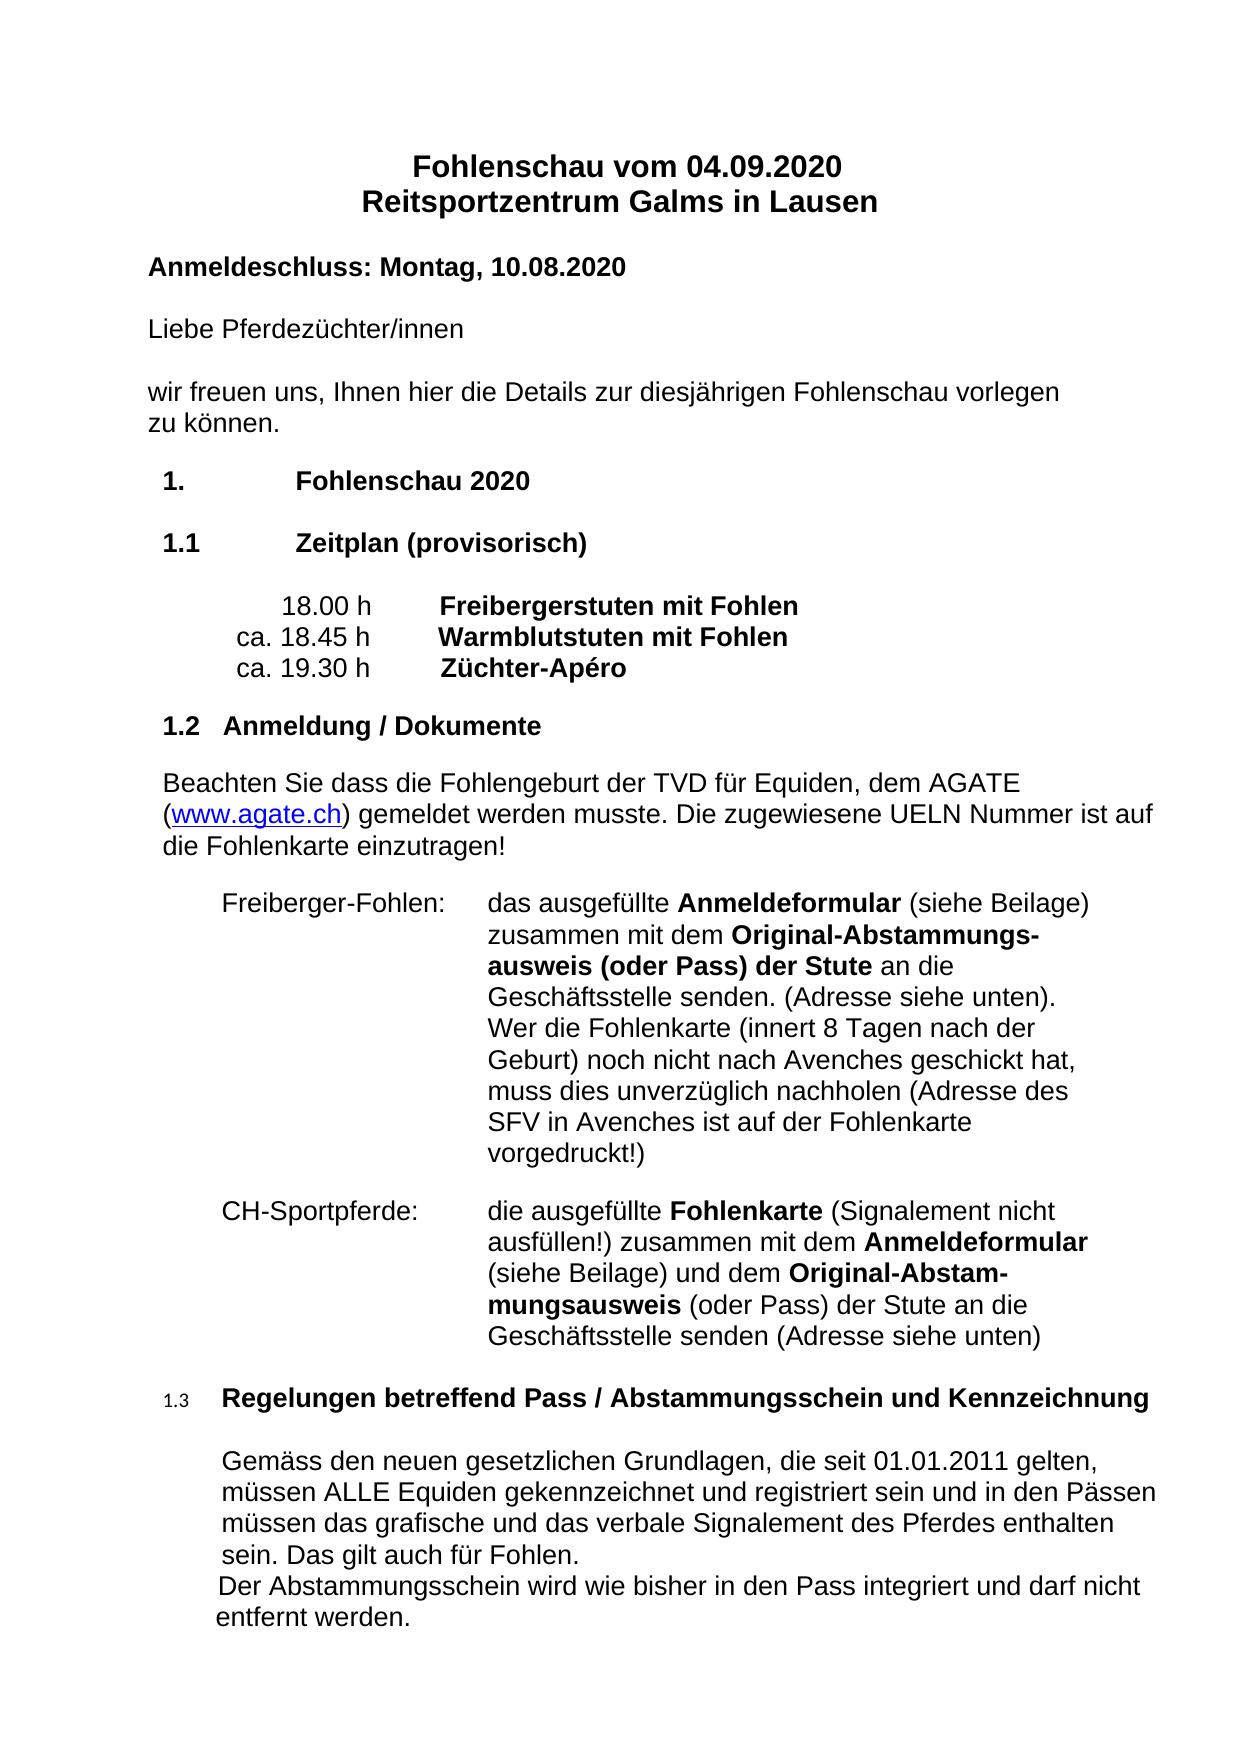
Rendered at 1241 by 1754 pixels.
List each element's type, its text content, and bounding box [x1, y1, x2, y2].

text ca. 19.30 h Züchter-Apéro [162, 652, 1160, 683]
text Freiberger-Fohlen: das ausgefüllte Anmeldeformular (siehe Beilage) zusammen mit dem Original-Abstammungs- ausweis (oder Pass) der Stute an die Geschäftsstelle senden. (Adresse siehe unten). Wer die Fohlenkarte (innert 8 Tagen nach der Geburt) noch nicht nach Avenches geschickt hat, muss dies unverzüglich nachholen (Adresse des SFV in Avenches ist auf der Fohlenkarte vorgedruckt!) [221, 887, 1090, 1169]
list Regelungen betreffend Pass / Abstammungsschein und Kennzeichnung [162, 1382, 1160, 1414]
text ca. 18.45 h Warmblutstuten mit Fohlen [162, 621, 1160, 652]
list Fohlenschau 2020 [162, 464, 1160, 496]
subtitle Fohlenschau vom 04.09.2020 [162, 148, 1093, 183]
text Anmeldeschluss: Montag, 10.08.2020 [148, 251, 1090, 282]
text 1.1 Zeitplan (provisorisch) [162, 527, 1160, 558]
text Reitsportzentrum Galms in Lausen [148, 183, 1093, 219]
text entfernt werden. [148, 1601, 1160, 1632]
text Der Abstammungsschein wird wie bisher in den Pass integriert und darf nicht [148, 1570, 1160, 1601]
list Anmeldung / Dokumente [162, 710, 1160, 741]
text CH-Sportpferde: die ausgefüllte Fohlenkarte (Signalement nicht ausfüllen!) zusammen mit dem Anmeldeformular (siehe Beilage) und dem Original-Abstam- mungsausweis (oder Pass) der Stute an die Geschäftsstelle senden (Adresse siehe unten) [221, 1195, 1090, 1351]
text Beachten Sie dass die Fohlengeburt der TVD für Equiden, dem AGATE (www.agate.ch) gemeldet werden musste. Die zugewiesene UELN Nummer ist auf die Fohlenkarte einzutragen! [162, 767, 1160, 861]
text Liebe Pferdezüchter/innen [148, 313, 1093, 344]
text wir freuen uns, Ihnen hier die Details zur diesjährigen Fohlenschau vorlegen zu können. [148, 376, 1093, 438]
text 18.00 h Freibergerstuten mit Fohlen [236, 589, 1160, 621]
text Gemäss den neuen gesetzlichen Grundlagen, die seit 01.01.2011 gelten, müssen ALLE Equiden gekennzeichnet und registriert sein und in den Pässen müssen das grafische und das verbale Signalement des Pferdes enthalten sein. Das gilt auch für Fohlen. [221, 1445, 1160, 1570]
